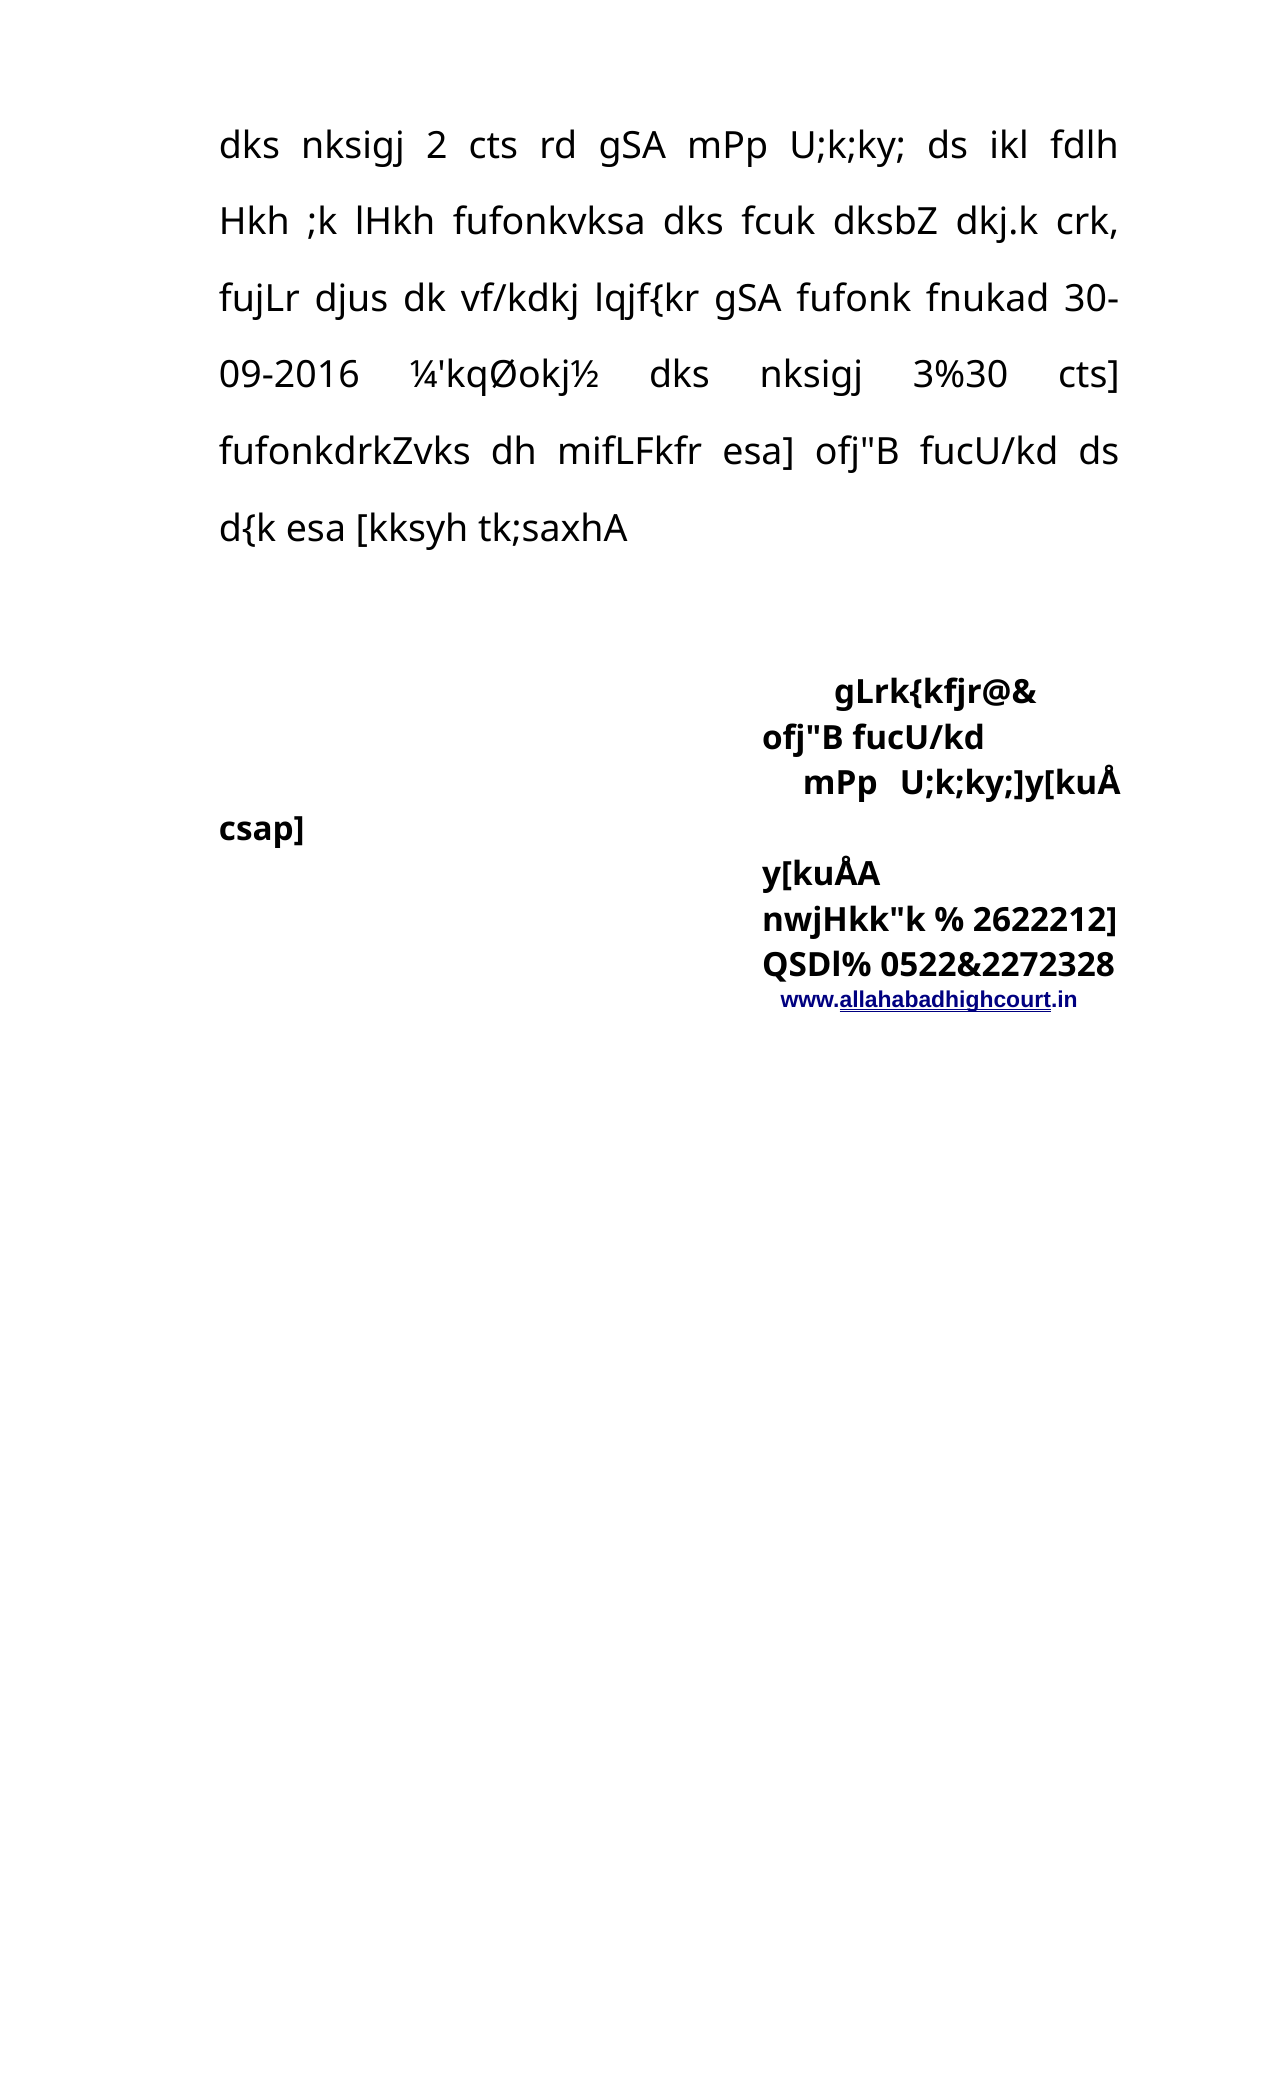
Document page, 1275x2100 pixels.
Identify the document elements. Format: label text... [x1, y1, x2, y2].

text ofj"B fucU/kd [219, 714, 1120, 759]
text www.allahabadhighcourt.in [219, 986, 1120, 1013]
text dks nksigj 2 cts rd gSA mPp U;k;ky; ds ikl fdlh Hkh ;k lHkh fufonkvksa dks fcuk dksbZ dkj.k crk, fujLr djus dk vf/kdkj lqjf{kr gSA fufonk fnukad 30-09-2016 ¼'kqØokj½ dks nksigj 3%30 cts] fufonkdrkZvks dh mifLFkfr esa] ofj"B fucU/kd ds d{k esa [kksyh tk;saxhA [219, 118, 1120, 552]
text QSDl% 0522&2272328 [219, 941, 1120, 986]
text mPp U;k;ky;]y[kuÅ csap] [219, 759, 1120, 850]
text nwjHkk"k % 2622212] [219, 895, 1120, 941]
text gLrk{kfjr@& [291, 668, 1120, 714]
text y[kuÅA [219, 850, 1120, 895]
